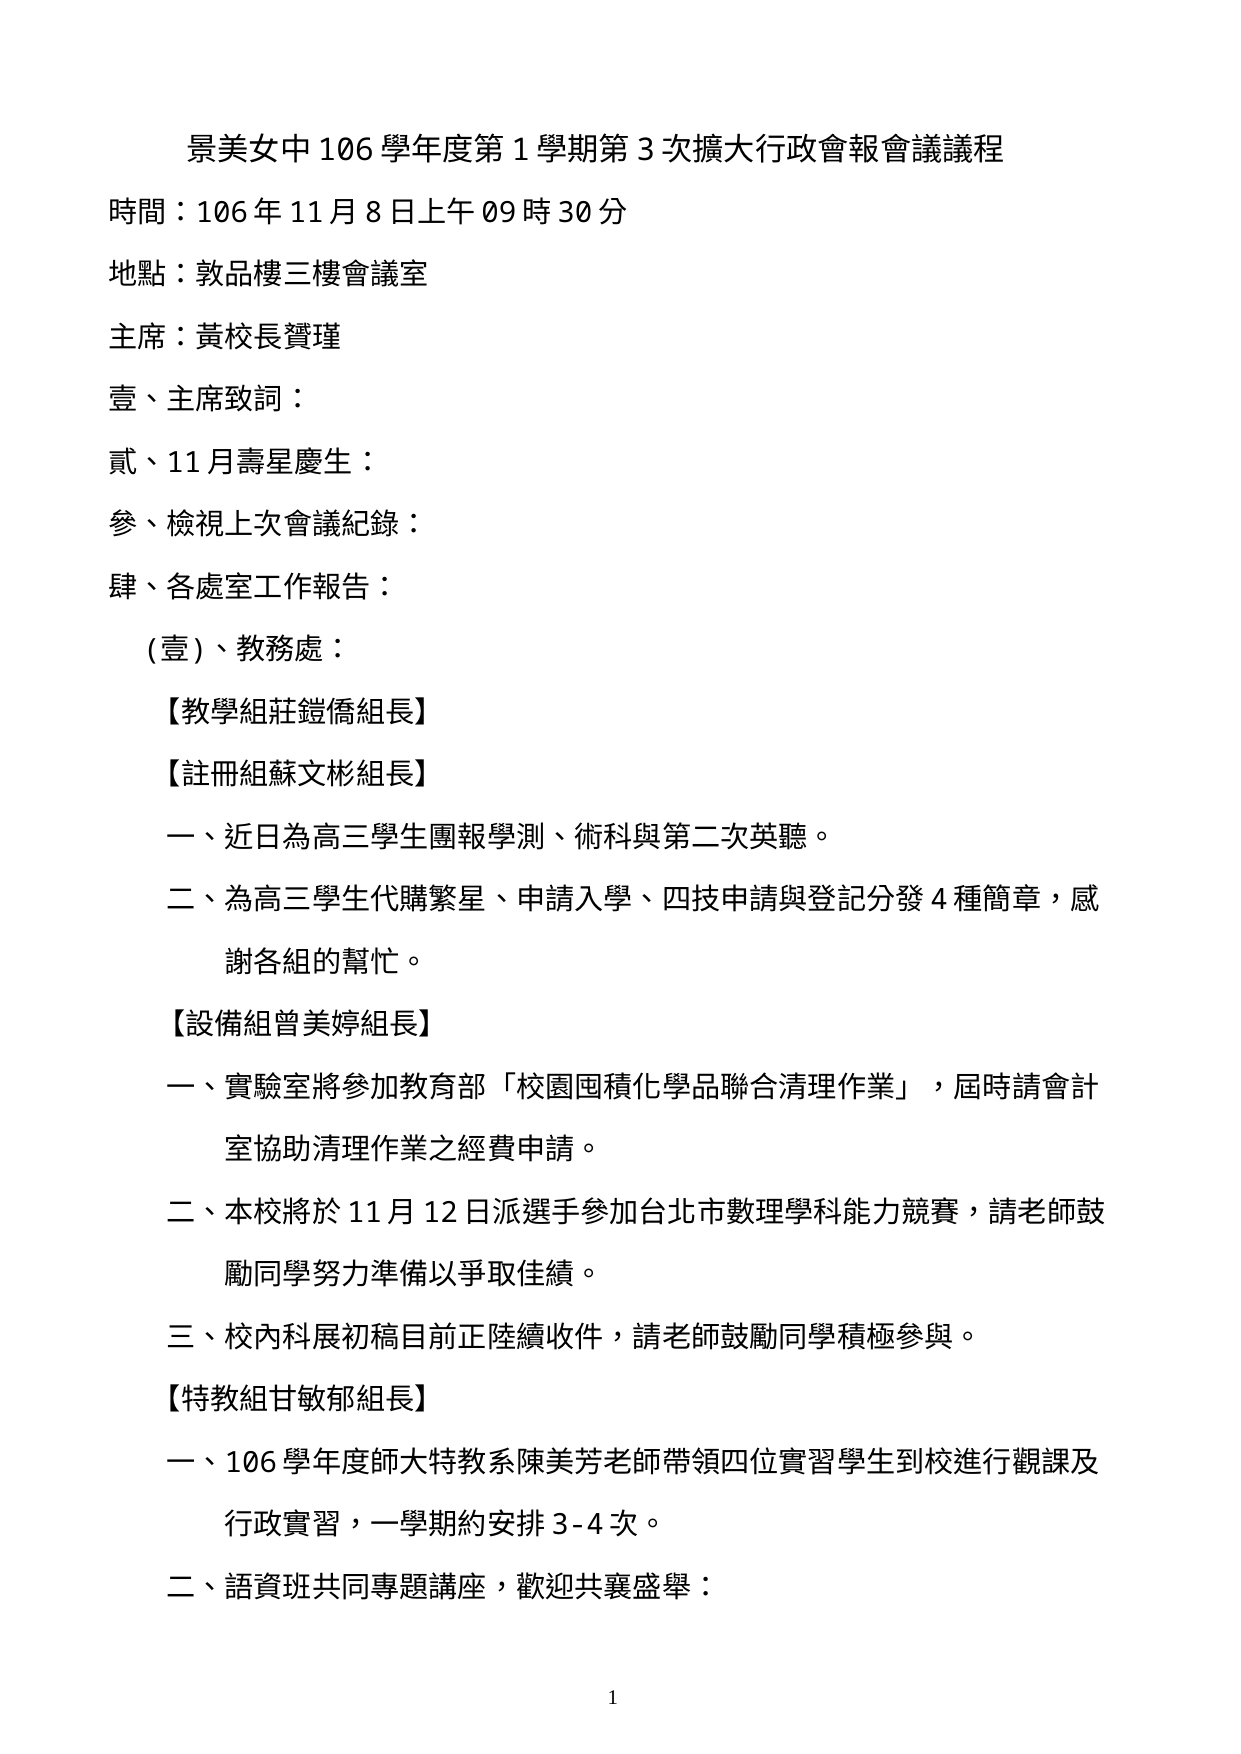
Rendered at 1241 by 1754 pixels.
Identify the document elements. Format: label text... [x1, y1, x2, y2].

text 【註冊組蘇文彬組長】 [108, 730, 1117, 793]
text 一、實驗室將參加教育部「校園囤積化學品聯合清理作業」，屆時請會計室協助清理作業之經費申請。 [166, 1043, 1117, 1168]
text 主席：黃校長贇瑾 [108, 293, 1117, 355]
text 一、106學年度師大特教系陳美芳老師帶領四位實習學生到校進行觀課及行政實習，一學期約安排3-4次。 [166, 1418, 1117, 1543]
text 肆、各處室工作報告： [108, 543, 1117, 605]
text 貳、11月壽星慶生： [108, 418, 1117, 480]
text 【特教組甘敏郁組長】 [108, 1355, 1117, 1418]
text 時間：106年11月8日上午09時30分 [108, 168, 1117, 230]
text 參、檢視上次會議紀錄： [108, 480, 1117, 543]
text 一、近日為高三學生團報學測、術科與第二次英聽。 [166, 793, 1117, 855]
text 二、為高三學生代購繁星、申請入學、四技申請與登記分發4種簡章，感謝各組的幫忙。 [166, 855, 1117, 980]
text 三、校內科展初稿目前正陸續收件，請老師鼓勵同學積極參與。 [166, 1293, 1117, 1355]
text 二、本校將於11月12日派選手參加台北市數理學科能力競賽，請老師鼓勵同學努力準備以爭取佳績。 [166, 1168, 1117, 1293]
text 【教學組莊鎧僑組長】 [108, 668, 1117, 730]
text 壹、主席致詞： [108, 355, 1117, 418]
text 地點：敦品樓三樓會議室 [108, 230, 1117, 293]
text 二、語資班共同專題講座，歡迎共襄盛舉： [166, 1543, 1117, 1605]
text (壹)、教務處： [108, 605, 1117, 668]
text 【設備組曾美婷組長】 [108, 980, 1117, 1043]
text 景美女中106學年度第1學期第3次擴大行政會報會議議程 [108, 105, 1186, 168]
